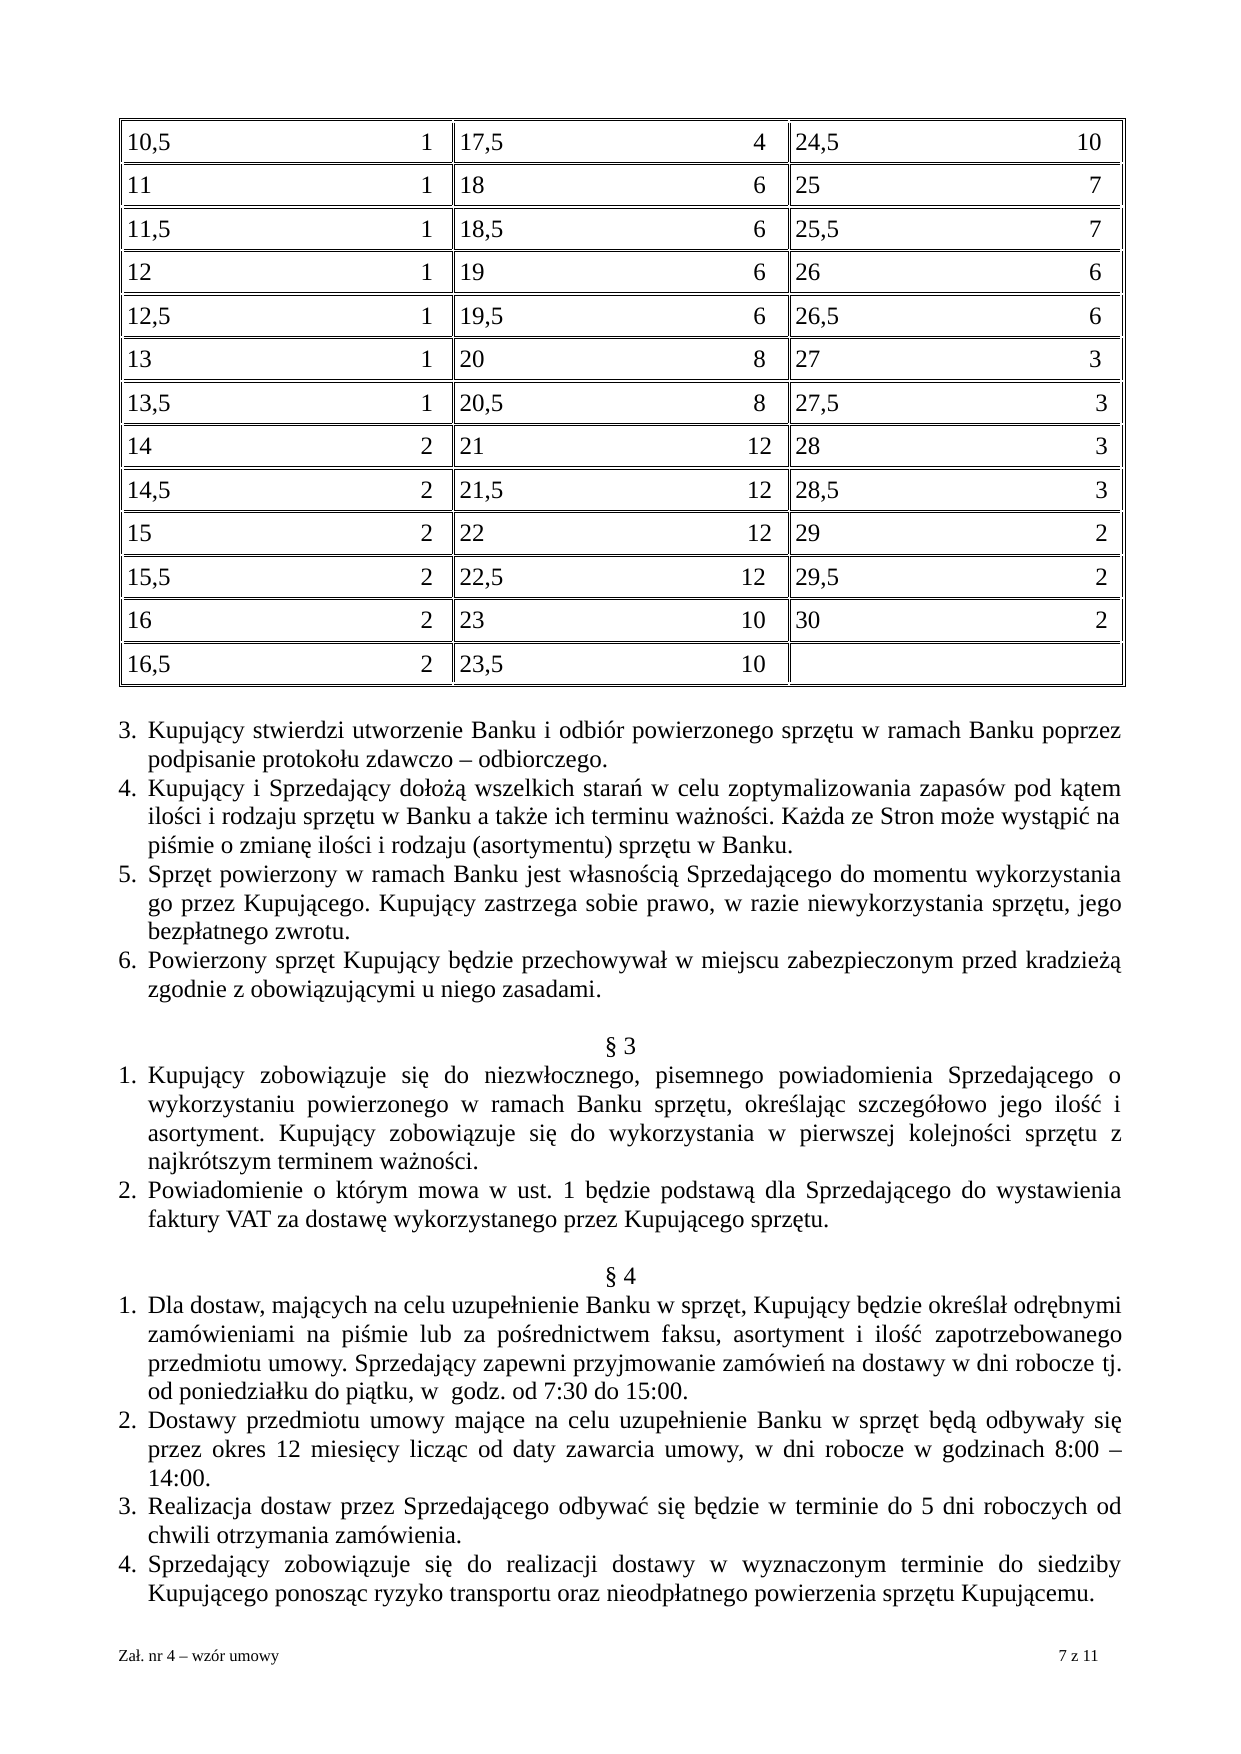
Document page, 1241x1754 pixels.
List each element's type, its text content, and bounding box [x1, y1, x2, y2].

list Powiadomienie o którym mowa w ust. 1 będzie podstawą dla Sprzedającego do wystawienia faktury VAT za dostawę wykorzystanego przez Kupującego sprzętu. [118, 1175, 1122, 1233]
list Kupujący i Sprzedający dołożą wszelkich starań w celu zoptymalizowania zapasów pod kątem ilości i rodzaju sprzętu w Banku a także ich terminu ważności. Każda ze Stron może wystąpić na piśmie o zmianę ilości i rodzaju (asortymentu) sprzętu w Banku. [118, 773, 1122, 859]
table_cell 10,5 1 [120, 119, 453, 162]
list Dostawy przedmiotu umowy mające na celu uzupełnienie Banku w sprzęt będą odbywały się przez okres 12 miesięcy licząc od daty zawarcia umowy, w dni robocze w godzinach 8:00 – 14:00. [118, 1405, 1122, 1491]
table_cell 13,5 1 [120, 379, 453, 423]
table_cell 16 2 [120, 597, 453, 641]
table_cell 20 8 [455, 339, 788, 379]
table_cell 23,5 10 [453, 641, 789, 684]
list Sprzedający zobowiązuje się do realizacji dostawy w wyznaczonym terminie do siedziby Kupującego ponosząc ryzyko transportu oraz nieodpłatnego powierzenia sprzętu Kupującemu. [118, 1549, 1122, 1606]
table_cell 28 3 [789, 423, 1123, 466]
text § 3 [118, 1031, 1122, 1060]
table_cell [789, 641, 1123, 684]
table_cell 25,5 7 [789, 205, 1123, 249]
table_cell 27,5 3 [789, 379, 1123, 423]
list Kupujący stwierdzi utworzenie Banku i odbiór powierzonego sprzętu w ramach Banku poprzez podpisanie protokołu zdawczo – odbiorczego. [118, 715, 1122, 773]
table_cell 21 12 [455, 426, 788, 466]
table_cell 18 6 [455, 165, 788, 205]
table_cell 19,5 6 [455, 296, 788, 336]
list Sprzęt powierzony w ramach Banku jest własnością Sprzedającego do momentu wykorzystania go przez Kupującego. Kupujący zastrzega sobie prawo, w razie niewykorzystania sprzętu, jego bezpłatnego zwrotu. [118, 859, 1122, 945]
list Kupujący zobowiązuje się do niezwłocznego, pisemnego powiadomienia Sprzedającego o wykorzystaniu powierzonego w ramach Banku sprzętu, określając szczegółowo jego ilość i asortyment. Kupujący zobowiązuje się do wykorzystania w pierwszej kolejności sprzętu z najkrótszym terminem ważności. [118, 1060, 1122, 1175]
table_cell 26,5 6 [789, 292, 1123, 336]
table_cell 22 12 [455, 513, 788, 553]
table_cell 21,5 12 [455, 470, 788, 510]
table_cell 20,5 8 [455, 383, 788, 423]
table_cell 12,5 1 [120, 292, 453, 336]
text § 4 [118, 1261, 1122, 1290]
table_cell 22,5 12 [455, 557, 788, 597]
table_cell 30 2 [789, 597, 1123, 641]
table_cell 13 1 [120, 336, 453, 379]
table_cell 29,5 2 [791, 554, 1123, 597]
list Realizacja dostaw przez Sprzedającego odbywać się będzie w terminie do 5 dni roboczych od chwili otrzymania zamówienia. [118, 1491, 1122, 1549]
table_cell 26 6 [789, 249, 1123, 292]
table_cell 18,5 6 [455, 209, 788, 249]
table_cell 29 2 [789, 510, 1123, 553]
table_cell 23 10 [455, 600, 788, 641]
table_cell 11,5 1 [120, 205, 453, 249]
table_cell 19 6 [455, 252, 788, 292]
table_cell 12 1 [120, 249, 453, 292]
table_cell 15,5 2 [120, 554, 453, 597]
table_cell 14 2 [120, 423, 453, 466]
table_cell 25 7 [791, 162, 1123, 205]
table_cell 15 2 [120, 510, 453, 553]
table_cell 28,5 3 [789, 466, 1123, 510]
table_cell 27 3 [789, 336, 1123, 379]
table_cell 16,5 2 [120, 641, 453, 684]
table_cell 17,5 4 [453, 119, 789, 162]
list Dla dostaw, mających na celu uzupełnienie Banku w sprzęt, Kupujący będzie określał odrębnymi zamówieniami na piśmie lub za pośrednictwem faksu, asortyment i ilość zapotrzebowanego przedmiotu umowy. Sprzedający zapewni przyjmowanie zamówień na dostawy w dni robocze tj. od poniedziałku do piątku, w godz. od 7:30 do 15:00. [118, 1290, 1122, 1405]
list Powierzony sprzęt Kupujący będzie przechowywał w miejscu zabezpieczonym przed kradzieżą zgodnie z obowiązującymi u niego zasadami. [118, 945, 1122, 1003]
table_cell 11 1 [120, 162, 453, 205]
table_cell 24,5 10 [789, 119, 1123, 162]
table_cell 14,5 2 [120, 466, 453, 510]
